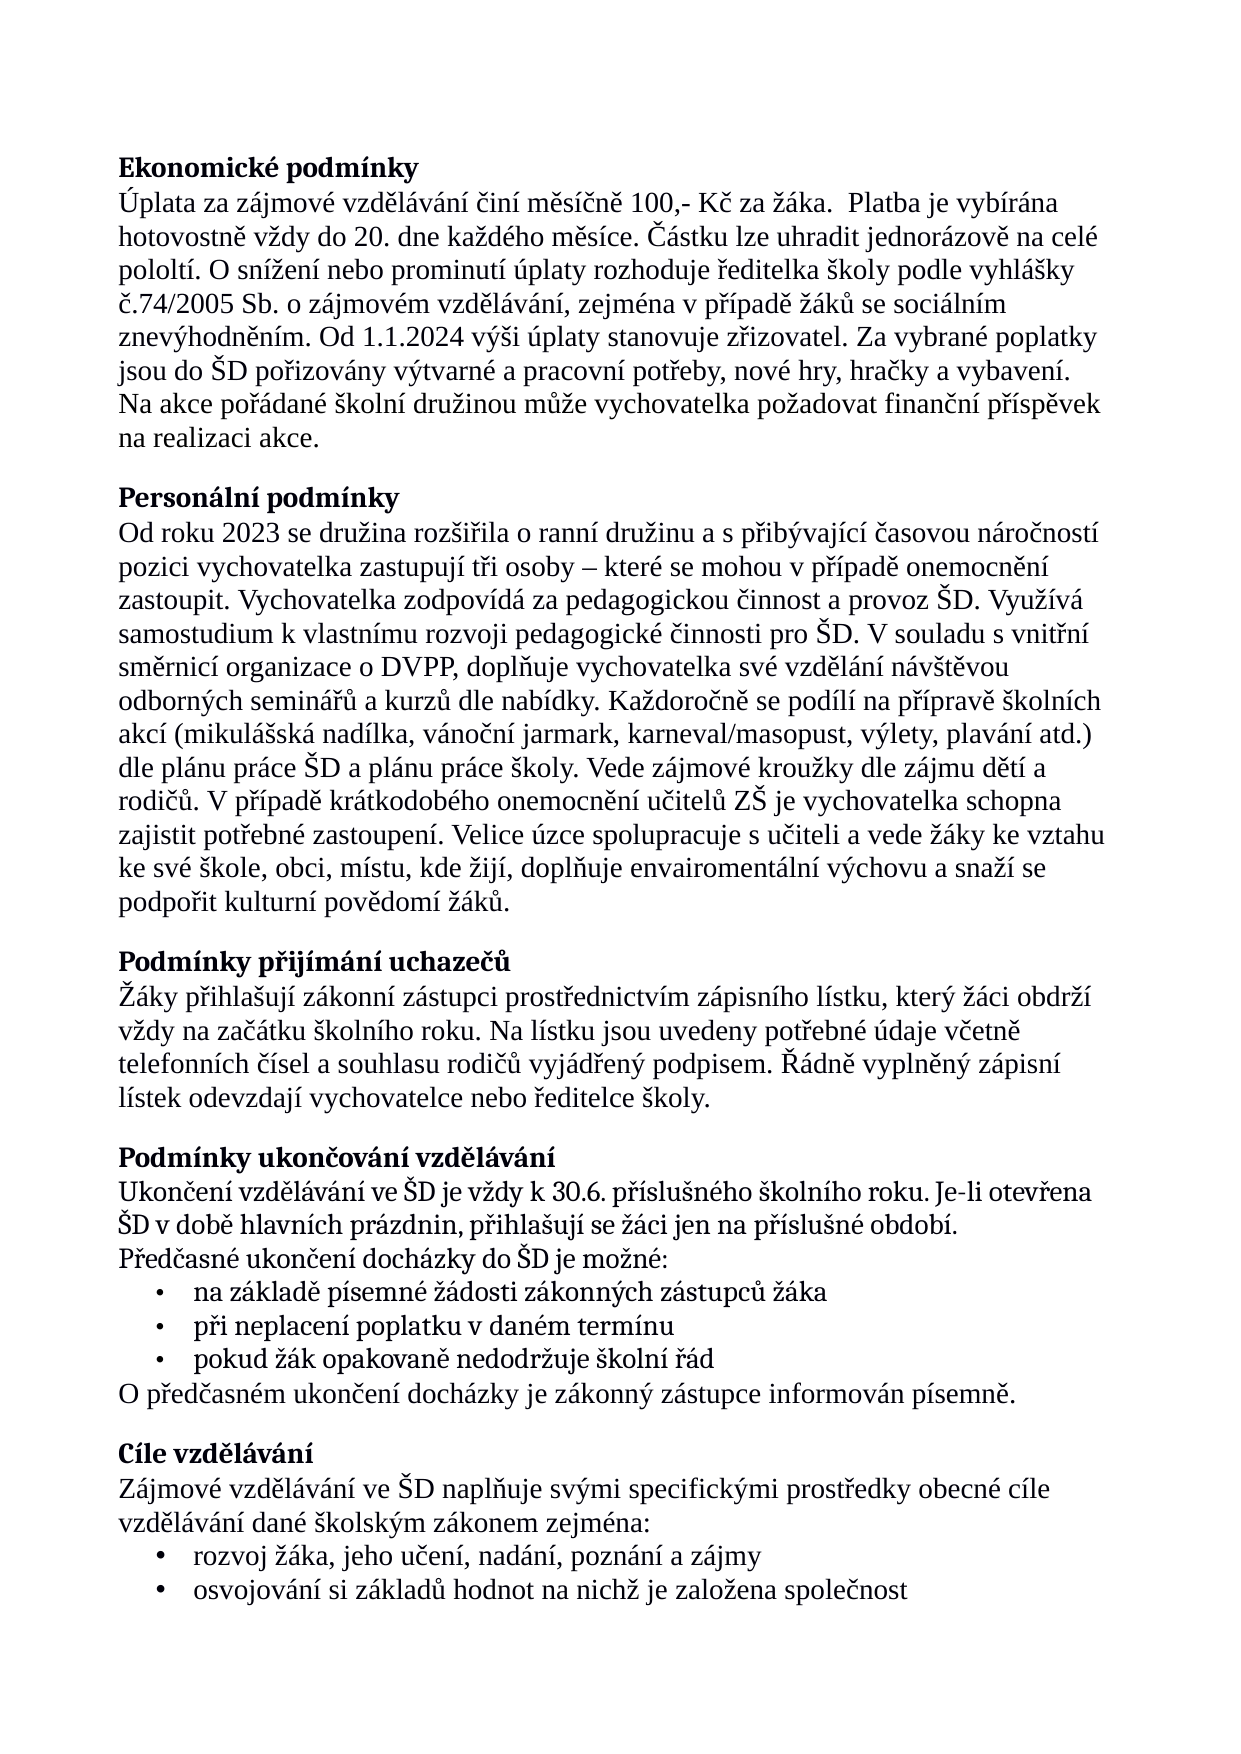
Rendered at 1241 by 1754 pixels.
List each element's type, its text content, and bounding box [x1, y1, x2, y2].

text O předčasném ukončení docházky je zákonný zástupce informován písemně. [118, 1376, 1122, 1410]
text Předčasné ukončení docházky do ŠD je možné: [118, 1242, 1122, 1276]
list rozvoj žáka, jeho učení, nadání, poznání a zájmy [156, 1538, 1122, 1572]
list při neplacení poplatku v daném termínu [156, 1309, 1122, 1343]
list na základě písemné žádosti zákonných zástupců žáka [156, 1276, 1122, 1309]
text Žáky přihlašují zákonní zástupci prostřednictvím zápisního lístku, který žáci obdrží vždy na začátku školního roku. Na lístku jsou uvedeny potřebné údaje včetně telefonních čísel a souhlasu rodičů vyjádřený podpisem. Řádně vyplněný zápisní lístek odevzdají vychovatelce nebo ředitelce školy. [118, 979, 1122, 1113]
text Od roku 2023 se družina rozšiřila o ranní družinu a s přibývající časovou náročností pozici vychovatelka zastupují tři osoby – které se mohou v případě onemocnění zastoupit. Vychovatelka zodpovídá za pedagogickou činnost a provoz ŠD. Využívá samostudium k vlastnímu rozvoji pedagogické činnosti pro ŠD. V souladu s vnitřní směrnicí organizace o DVPP, doplňuje vychovatelka své vzdělání návštěvou odborných seminářů a kurzů dle nabídky. Každoročně se podílí na přípravě školních akcí (mikulášská nadílka, vánoční jarmark, karneval/masopust, výlety, plavání atd.) dle plánu práce ŠD a plánu práce školy. Vede zájmové kroužky dle zájmu dětí a rodičů. V případě krátkodobého onemocnění učitelů ZŠ je vychovatelka schopna zajistit potřebné zastoupení. Velice úzce spolupracuje s učiteli a vede žáky ke vztahu ke své škole, obci, místu, kde žijí, doplňuje envairomentální výchovu a snaží se podpořit kulturní povědomí žáků. [118, 515, 1122, 918]
text Zájmové vzdělávání ve ŠD naplňuje svými specifickými prostředky obecné cíle vzdělávání dané školským zákonem zejména: [118, 1471, 1122, 1538]
text Cíle vzdělávání [118, 1438, 1122, 1471]
text Ukončení vzdělávání ve ŠD je vždy k 30.6. příslušného školního roku. Je-li otevřena ŠD v době hlavních prázdnin, přihlašují se žáci jen na příslušné období. [118, 1175, 1122, 1242]
text Úplata za zájmové vzdělávání činí měsíčně 100,- Kč za žáka. Platba je vybírána hotovostně vždy do 20. dne každého měsíce. Částku lze uhradit jednorázově na celé pololtí. O snížení nebo prominutí úplaty rozhoduje ředitelka školy podle vyhlášky č.74/2005 Sb. o zájmovém vzdělávání, zejména v případě žáků se sociálním znevýhodněním. Od 1.1.2024 výši úplaty stanovuje zřizovatel. Za vybrané poplatky jsou do ŠD pořizovány výtvarné a pracovní potřeby, nové hry, hračky a vybavení. [118, 185, 1122, 386]
list pokud žák opakovaně nedodržuje školní řád [156, 1343, 1122, 1376]
text Podmínky ukončování vzdělávání [118, 1141, 1122, 1175]
text Ekonomické podmínky [118, 152, 1122, 185]
list osvojování si základů hodnot na nichž je založena společnost [156, 1572, 1122, 1606]
text Personální podmínky [118, 482, 1122, 515]
text Podmínky přijímání uchazečů [118, 946, 1122, 979]
text Na akce pořádané školní družinou může vychovatelka požadovat finanční příspěvek na realizaci akce. [118, 386, 1122, 453]
